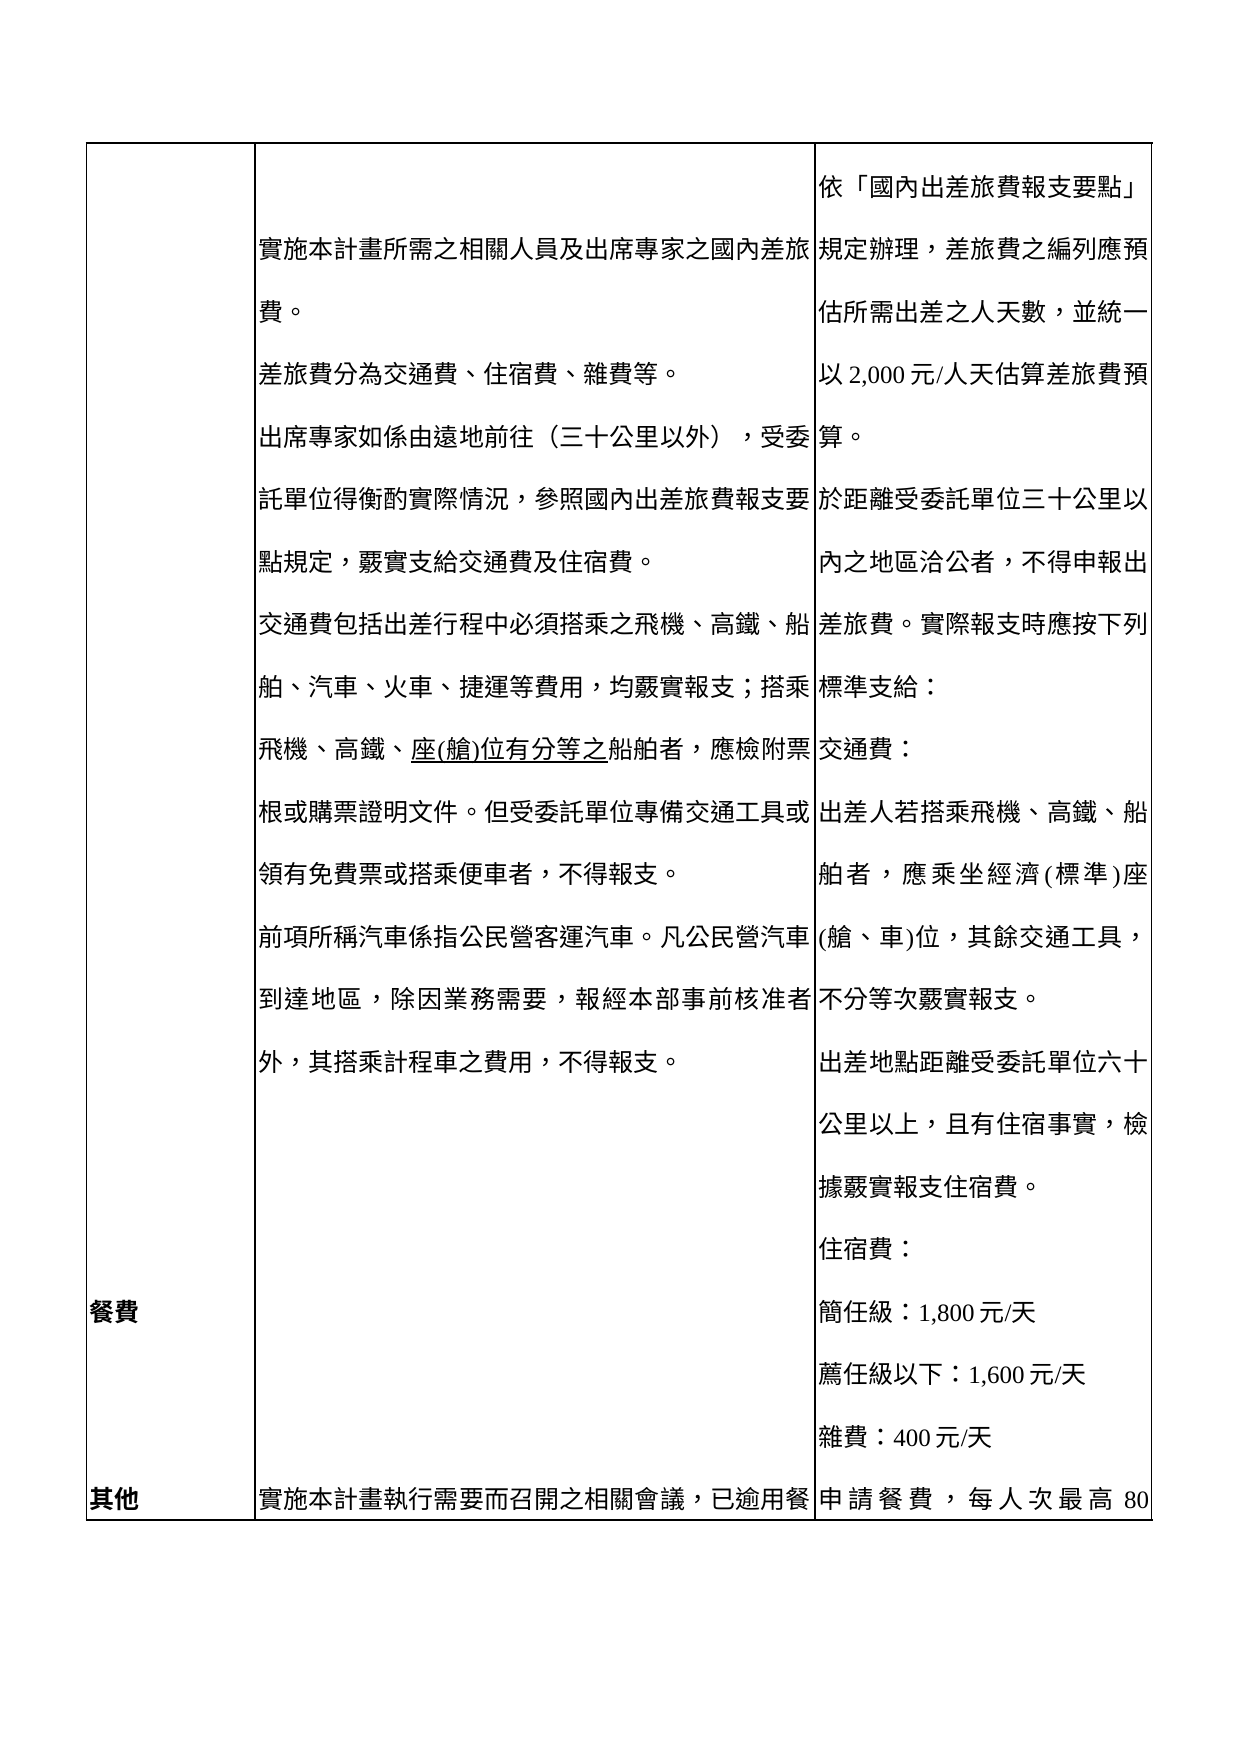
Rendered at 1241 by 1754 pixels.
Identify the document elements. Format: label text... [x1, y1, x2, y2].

table_cell 實施本計畫所需之相關人員及出席專家之國內差旅費。 差旅費分為交通費、住宿費、雜費等。 出席專家如係由遠地前往（三十公里以外），受委託單位得衡酌實際情況，參照國內出差旅費報支要點規定，覈實支給交通費及住宿費。 交通費包括出差行程中必須搭乘之飛機、高鐵、船舶、汽車、火車、捷運等費用，均覈實報支；搭乘飛機、高鐵、座(艙)位有分等之船舶者，應檢附票根或購票證明文件。但受委託單位專備交通工具或領有免費票或搭乘便車者，不得報支。 前項所稱汽車係指公民營客運汽車。凡公民營汽車到達地區，除因業務需要，報經本部事前核准者外，其搭乘計程車之費用，不得報支。 實施本計畫執行需要而召開之相關會議，已逾用餐 [256, 144, 814, 1519]
table_cell 依「國內出差旅費報支要點」規定辦理，差旅費之編列應預估所需出差之人天數，並統一以2,000元/人天估算差旅費預算。 於距離受委託單位三十公里以內之地區洽公者，不得申報出差旅費。實際報支時應按下列標準支給： 交通費： 出差人若搭乘飛機、高鐵、船舶者，應乘坐經濟(標準)座(艙、車)位，其餘交通工具，不分等次覈實報支。 出差地點距離受委託單位六十公里以上，且有住宿事實，檢據覈實報支住宿費。 住宿費： 簡任級：1,800元/天 薦任級以下：1,600元/天 雜費：400元/天 申請餐費，每人次最高80 [816, 144, 1151, 1519]
table_cell 餐費 其他 [87, 144, 254, 1519]
